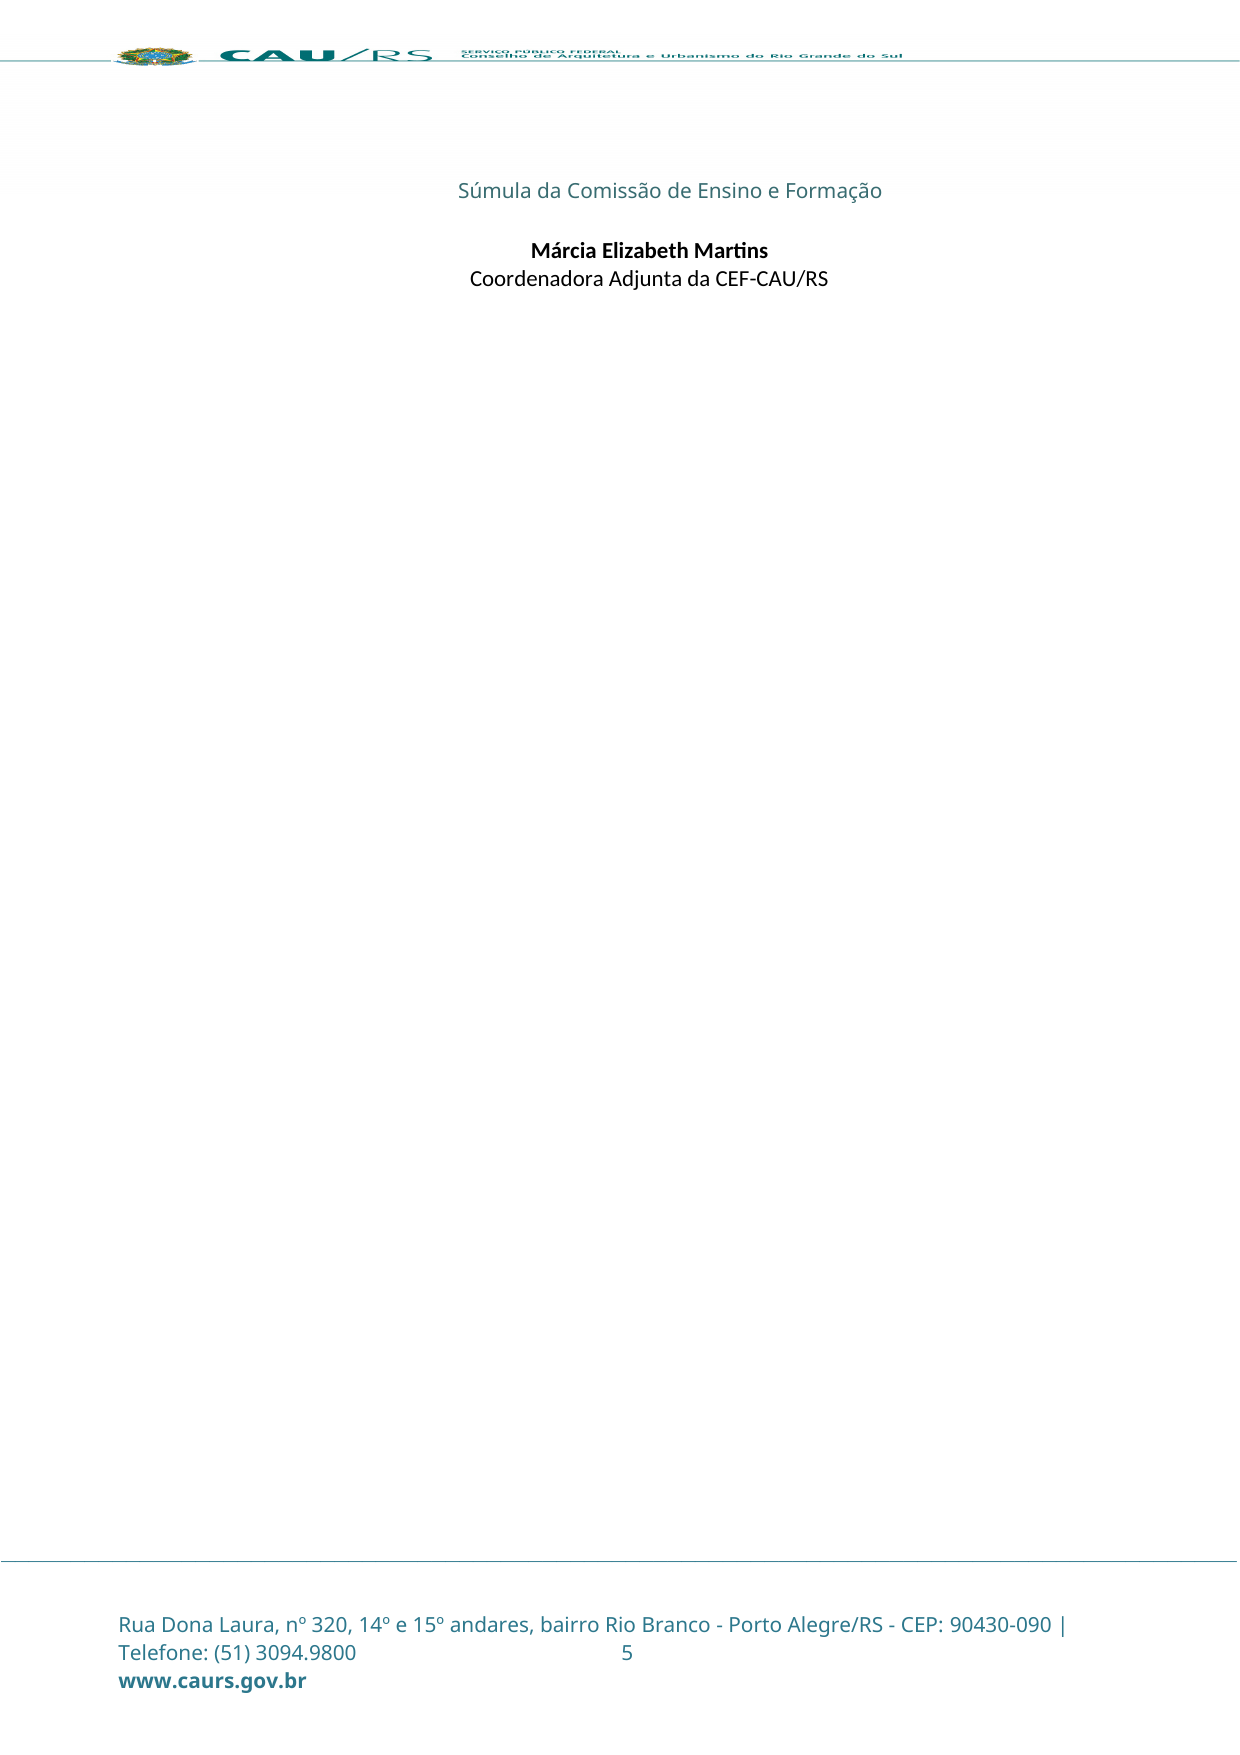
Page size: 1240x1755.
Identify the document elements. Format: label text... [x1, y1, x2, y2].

text Coordenadora Adjunta da CEF-CAU/RS [177, 264, 1121, 292]
text Márcia Elizabeth Martins [177, 236, 1121, 264]
